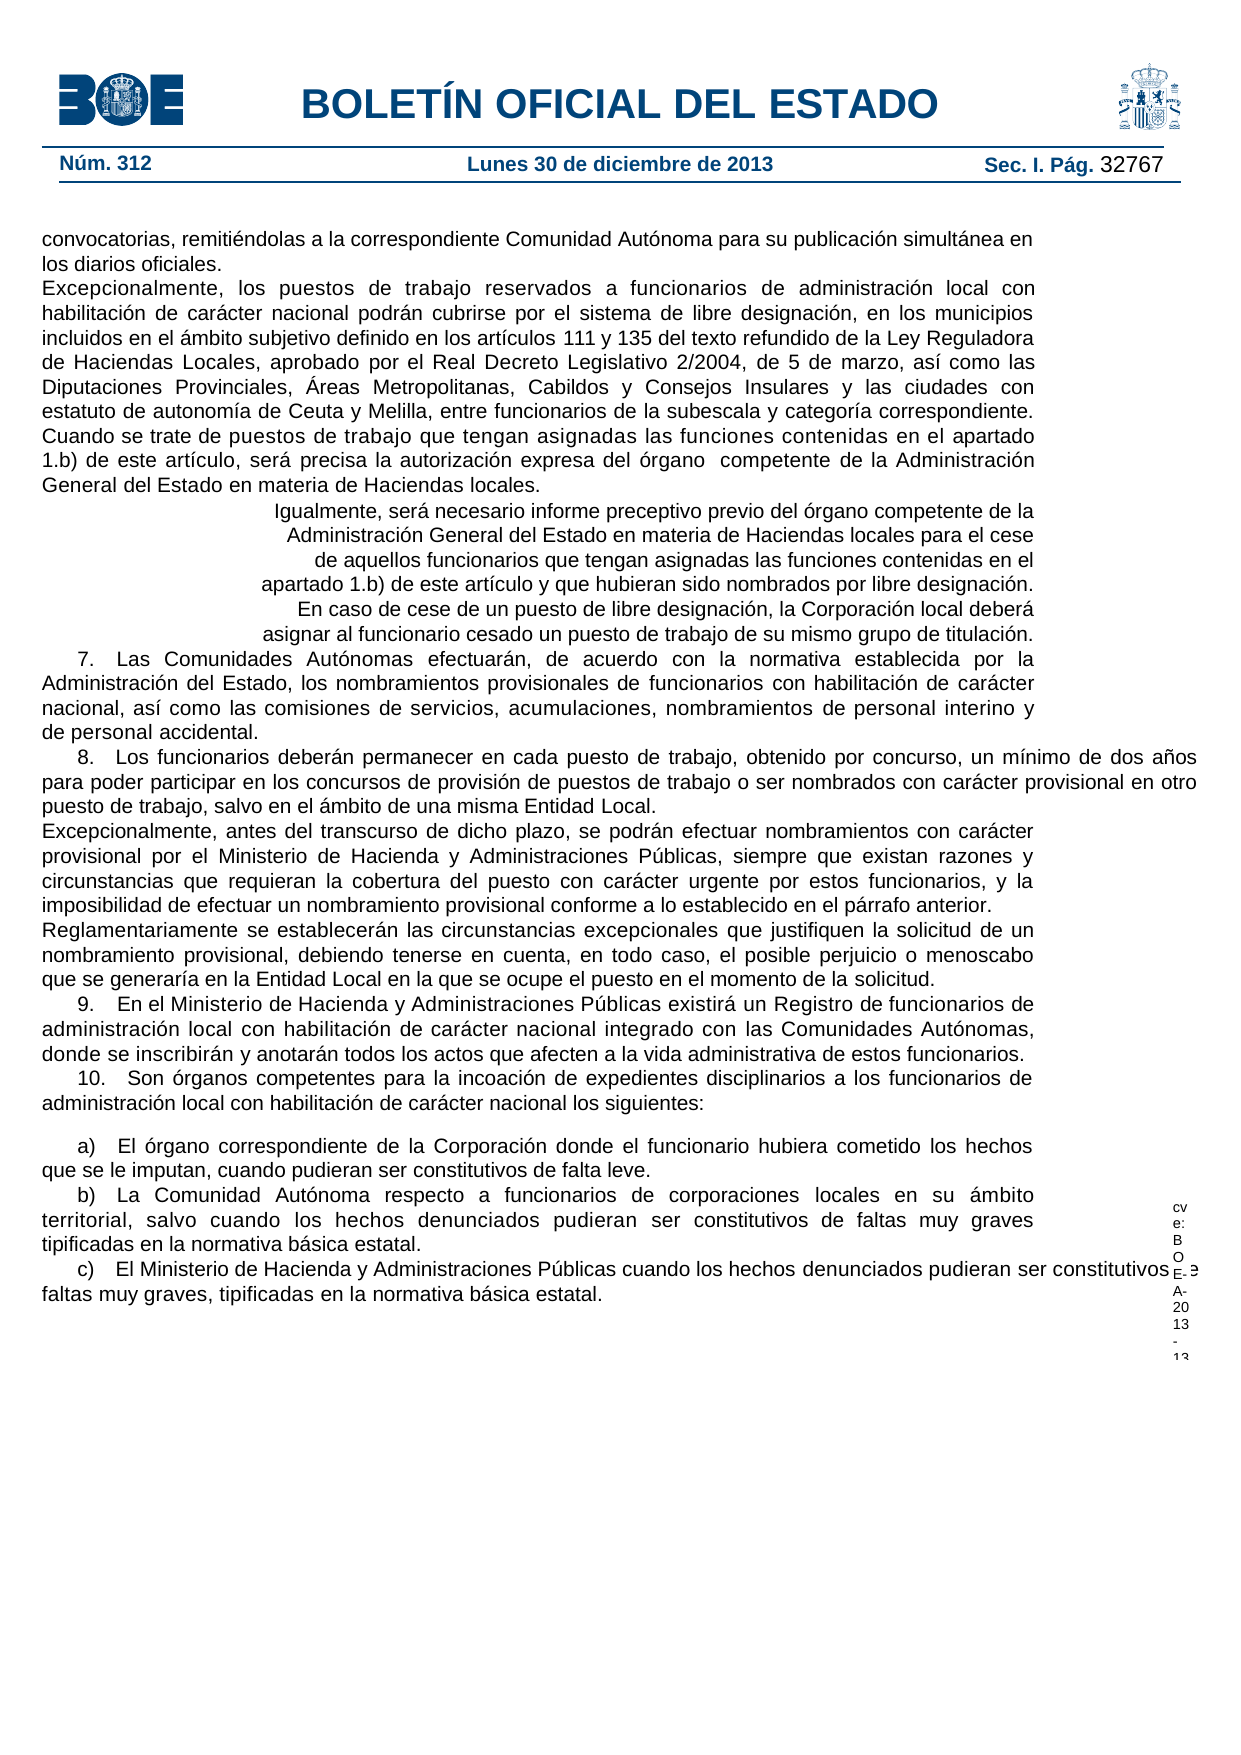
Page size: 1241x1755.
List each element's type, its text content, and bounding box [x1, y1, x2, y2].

list Son órganos competentes para la incoación de expedientes disciplinarios a los funcionarios de administración local con habilitación de carácter nacional los siguientes: [42, 1066, 1034, 1115]
list Los funcionarios deberán permanecer en cada puesto de trabajo, obtenido por concurso, un mínimo de dos años para poder participar en los concursos de provisión de puestos de trabajo o ser nombrados con carácter provisional en otro puesto de trabajo, salvo en el ámbito de una misma Entidad Local. [42, 745, 1199, 818]
list cve: BOE-A-2013-13756 [1173, 1198, 1191, 1360]
text Igualmente, será necesario informe preceptivo previo del órgano competente de la Administración General del Estado en materia de Haciendas locales para el cese de aquellos funcionarios que tengan asignadas las funciones contenidas en el apartado 1.b) de este artículo y que hubieran sido nombrados por libre designación. En caso de cese de un puesto de libre designación, la Corporación local deberá asignar al funcionario cesado un puesto de trabajo de su mismo grupo de titulación. [259, 498, 1034, 645]
text Reglamentariamente se establecerán las circunstancias excepcionales que justifiquen la solicitud de un nombramiento provisional, debiendo tenerse en cuenta, en todo caso, el posible perjuicio o menoscabo que se generaría en la Entidad Local en la que se ocupe el puesto en el momento de la solicitud. [42, 918, 1034, 991]
list En el Ministerio de Hacienda y Administraciones Públicas existirá un Registro de funcionarios de administración local con habilitación de carácter nacional integrado con las Comunidades Autónomas, donde se inscribirán y anotarán todos los actos que afecten a la vida administrativa de estos funcionarios. [42, 992, 1035, 1065]
list El órgano correspondiente de la Corporación donde el funcionario hubiera cometido los hechos que se le imputan, cuando pudieran ser constitutivos de falta leve. [42, 1133, 1034, 1182]
list La Comunidad Autónoma respecto a funcionarios de corporaciones locales en su ámbito territorial, salvo cuando los hechos denunciados pudieran ser constitutivos de faltas muy graves tipificadas en la normativa básica estatal. [42, 1183, 1034, 1256]
text Excepcionalmente, los puestos de trabajo reservados a funcionarios de administración local con habilitación de carácter nacional podrán cubrirse por el sistema de libre designación, en los municipios incluidos en el ámbito subjetivo definido en los artículos 111 y 135 del texto refundido de la Ley Reguladora de Haciendas Locales, aprobado por el Real Decreto Legislativo 2/2004, de 5 de marzo, así como las Diputaciones Provinciales, Áreas Metropolitanas, Cabildos y Consejos Insulares y las ciudades con estatuto de autonomía de Ceuta y Melilla, entre funcionarios de la subescala y categoría correspondiente. Cuando se trate de puestos de trabajo que tengan asignadas las funciones contenidas en el apartado 1.b) de este artículo, será precisa la autorización expresa del órgano competente de la Administración General del Estado en materia de Haciendas locales. [42, 276, 1035, 497]
text Excepcionalmente, antes del transcurso de dicho plazo, se podrán efectuar nombramientos con carácter provisional por el Ministerio de Hacienda y Administraciones Públicas, siempre que existan razones y circunstancias que requieran la cobertura del puesto con carácter urgente por estos funcionarios, y la imposibilidad de efectuar un nombramiento provisional conforme a lo establecido en el párrafo anterior. [42, 819, 1035, 917]
text convocatorias, remitiéndolas a la correspondiente Comunidad Autónoma para su publicación simultánea en los diarios oficiales. [42, 227, 1034, 275]
list El Ministerio de Hacienda y Administraciones Públicas cuando los hechos denunciados pudieran ser constitutivos de faltas muy graves, tipificadas en la normativa básica estatal. [42, 1257, 1171, 1305]
list Las Comunidades Autónomas efectuarán, de acuerdo con la normativa establecida por la Administración del Estado, los nombramientos provisionales de funcionarios con habilitación de carácter nacional, así como las comisiones de servicios, acumulaciones, nombramientos de personal interino y de personal accidental. [42, 646, 1034, 744]
